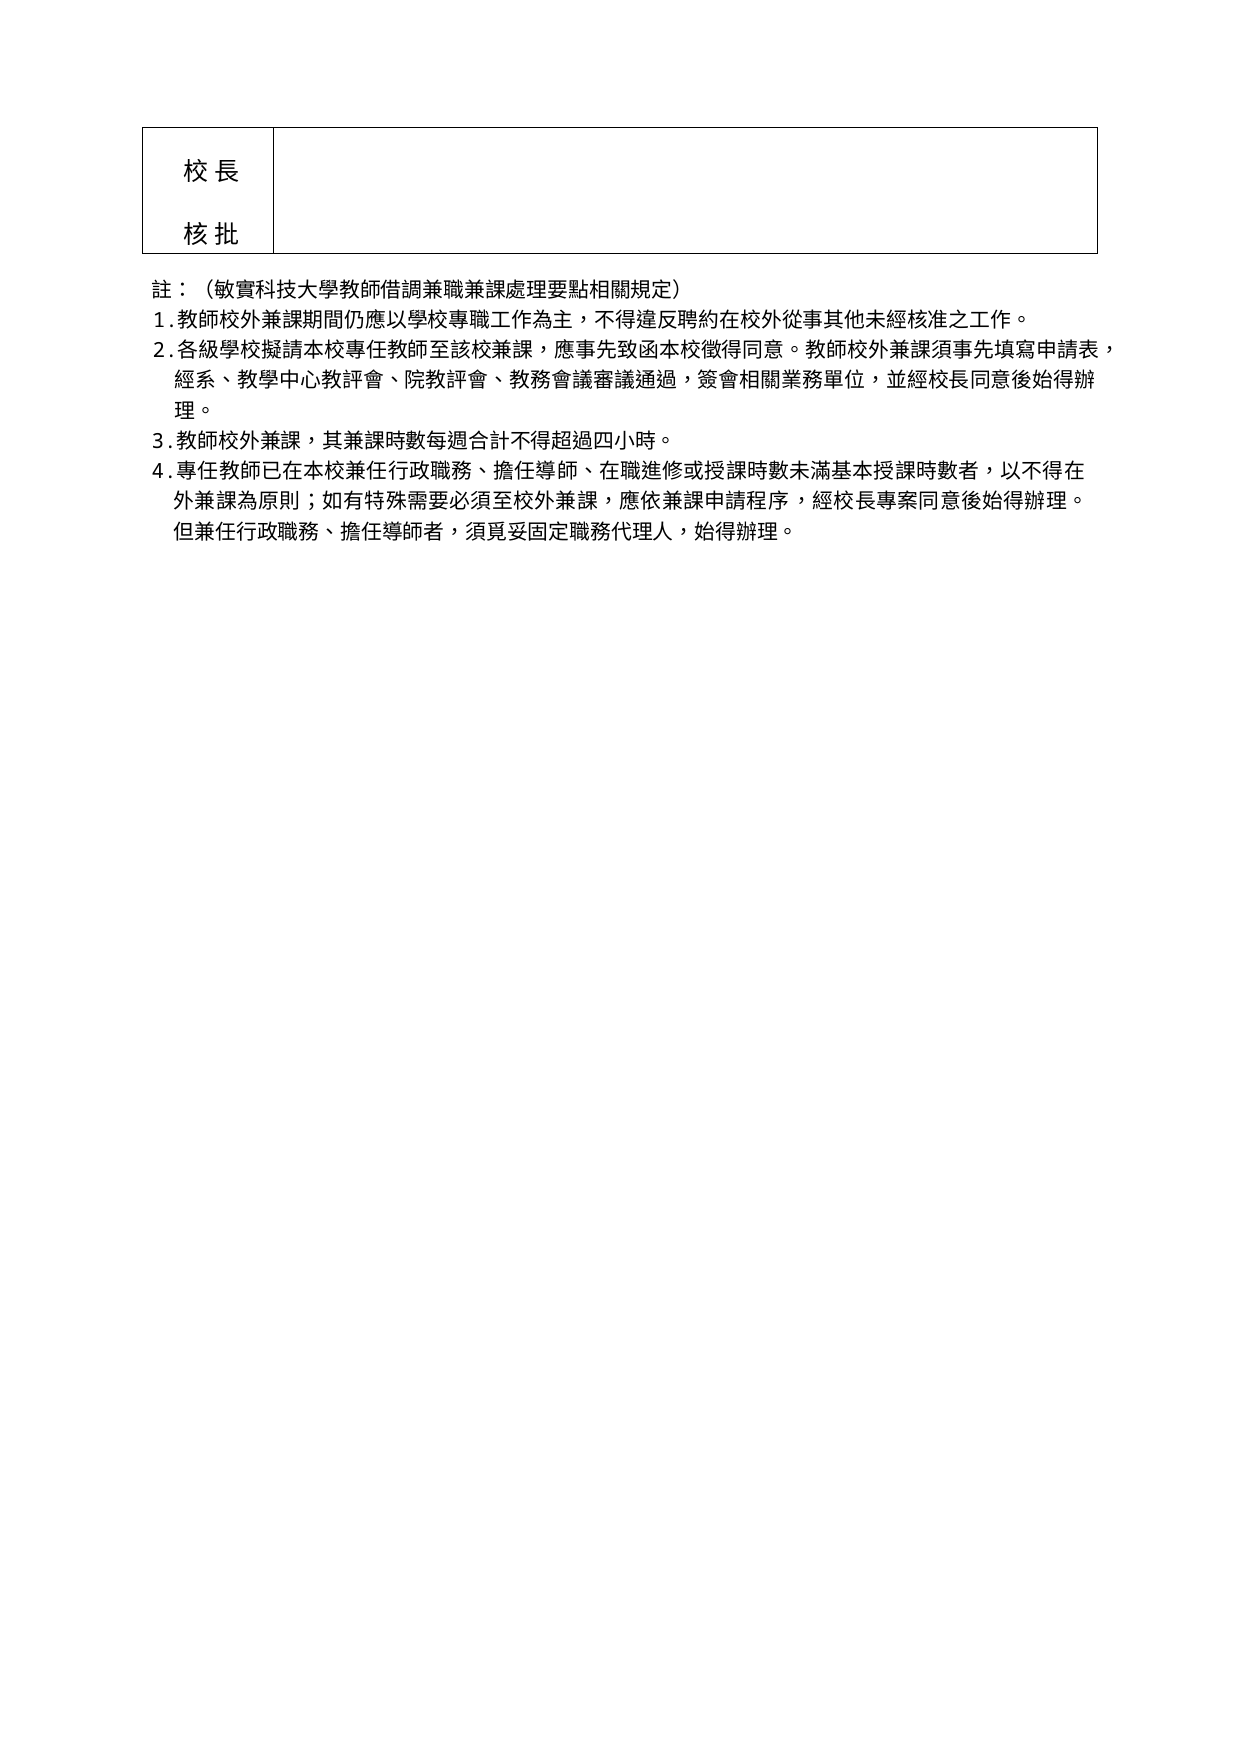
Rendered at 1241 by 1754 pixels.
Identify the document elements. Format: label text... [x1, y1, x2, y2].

text 註：（敏實科技大學教師借調兼職兼課處理要點相關規定） [151, 273, 1089, 303]
table_cell [274, 128, 1097, 253]
text 4.專任教師已在本校兼任行政職務、擔任導師、在職進修或授課時數未滿基本授課時數者，以不得在外兼課為原則；如有特殊需要必須至校外兼課，應依兼課申請程序，經校長專案同意後始得辦理。但兼任行政職務、擔任導師者，須覓妥固定職務代理人，始得辦理。 [151, 454, 1089, 545]
table_cell 校長 核批 [143, 128, 273, 253]
text 2.各級學校擬請本校專任教師至該校兼課，應事先致函本校徵得同意。教師校外兼課須事先填寫申請表，經系、教學中心教評會、院教評會、教務會議審議通過，簽會相關業務單位，並經校長同意後始得辦理。 [152, 333, 1099, 424]
text 3.教師校外兼課，其兼課時數每週合計不得超過四小時。 [151, 424, 1089, 454]
text 1.教師校外兼課期間仍應以學校專職工作為主，不得違反聘約在校外從事其他未經核准之工作。 [153, 303, 1089, 333]
